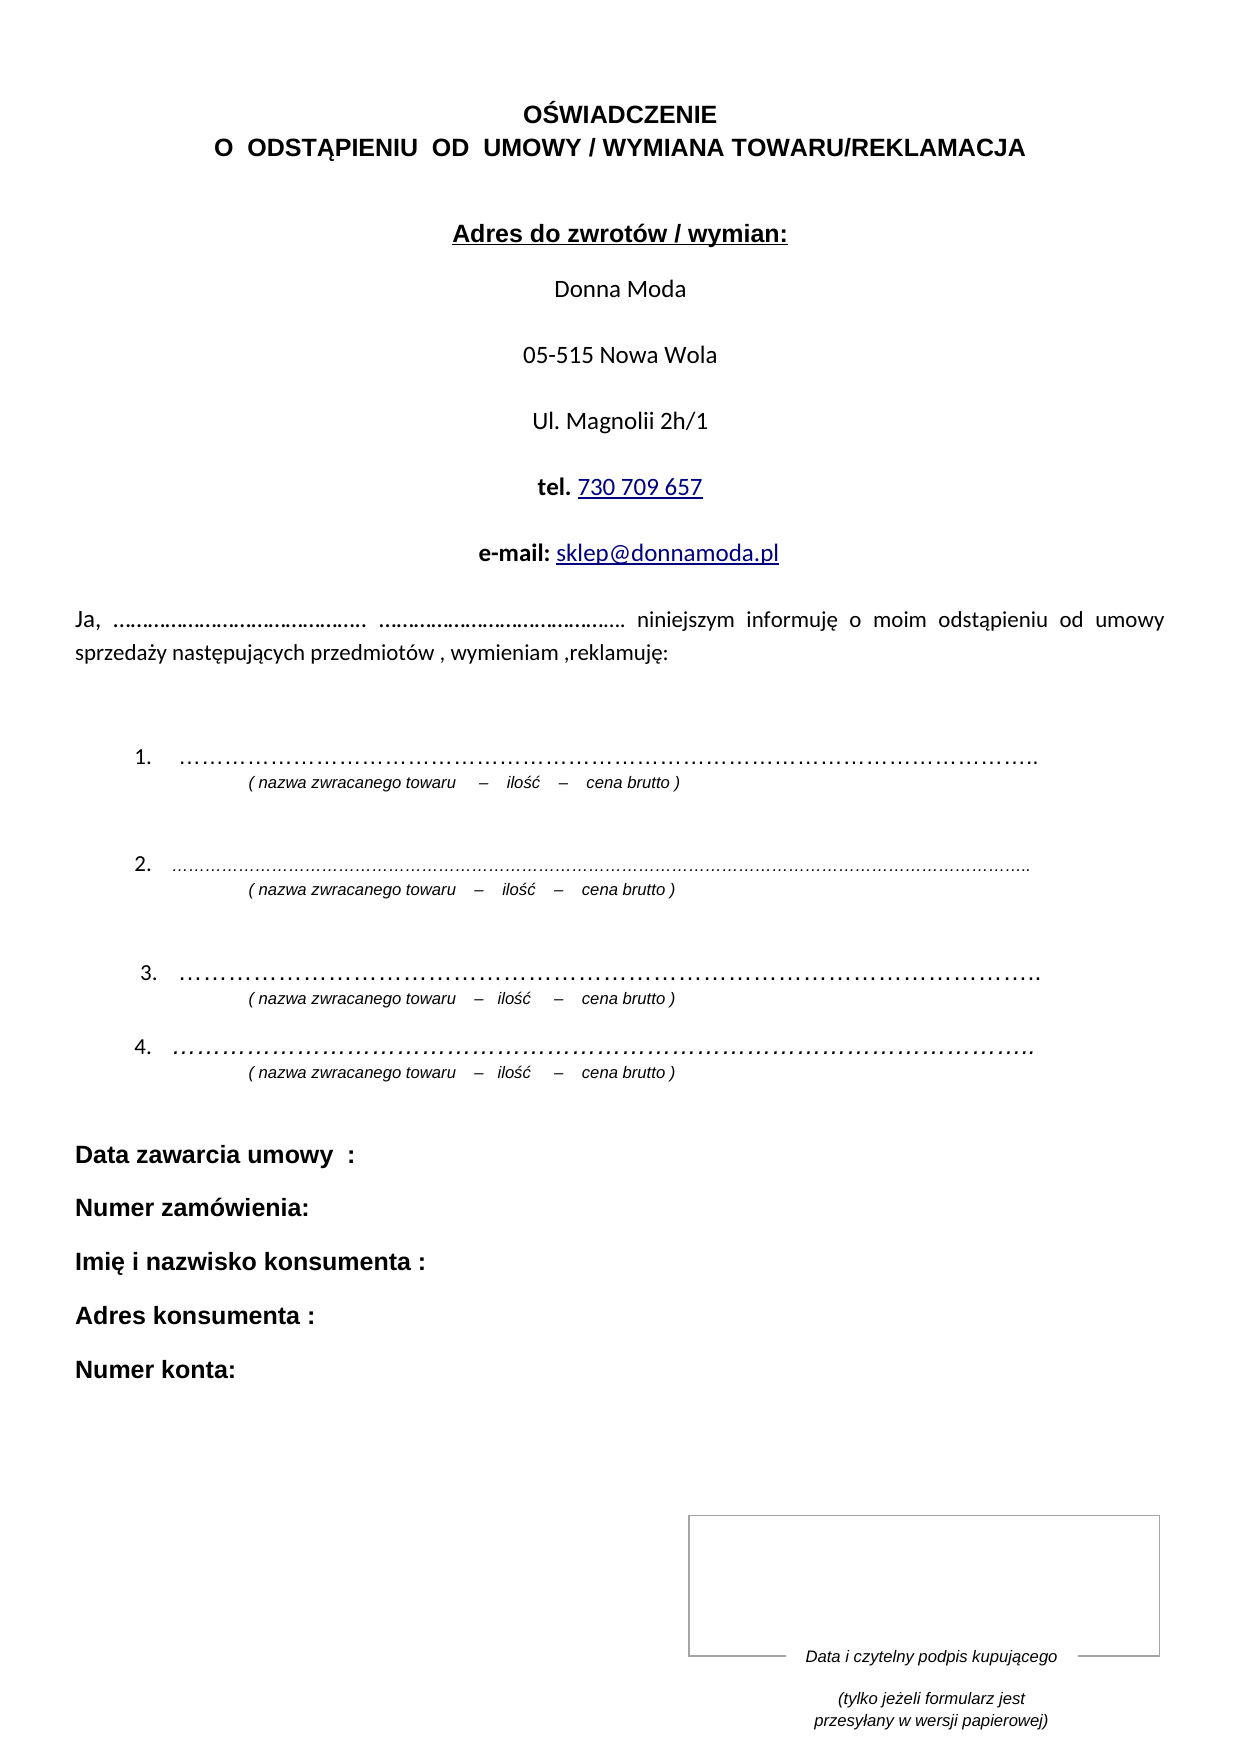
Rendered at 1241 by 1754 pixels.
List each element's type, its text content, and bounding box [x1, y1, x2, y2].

text (tylko jeżeli formularz jest przesyłany w wersji papierowej) [801, 1689, 1063, 1730]
list ……………………………………………………………………………………………………………………………………….. ( nazwa zwracanego towaru – ilość – cena brutto ) [134, 849, 1165, 931]
text Ul. Magnolii 2h/1 [75, 405, 1165, 436]
list Imię i nazwisko konsumenta : [75, 1247, 1165, 1276]
text Ja, …………………………………….. ……………………………………. niniejszym informuję o moim odstąpieniu od umowy sprzedaży następujących przedmiotów , wymieniam ,reklamuję: [75, 603, 1165, 666]
list ………………………………………………………………………………………….. ( nazwa zwracanego towaru – ilość – cena brutto ) [134, 1031, 1165, 1114]
list Numer zamówienia: [75, 1193, 1165, 1222]
text Data i czytelny podpis kupującego [801, 1646, 1063, 1666]
text tel. 730 709 657 [75, 471, 1165, 502]
text e-mail: sklep@donnamoda.pl [75, 537, 1165, 568]
list ………………………………………………………………………………………….. ( nazwa zwracanego towaru – ilość – cena brutto ) [140, 956, 1165, 1008]
list Adres konsumenta : [75, 1301, 1165, 1330]
text Adres do zwrotów / wymian: [75, 219, 1165, 248]
text OŚWIADCZENIE O ODSTĄPIENIU OD UMOWY / WYMIANA TOWARU/REKLAMACJA [75, 100, 1165, 194]
list Data zawarcia umowy : [75, 1139, 1165, 1168]
text 05-515 Nowa Wola [75, 339, 1165, 370]
list Numer konta: [75, 1355, 1165, 1384]
text Donna Moda [75, 273, 1165, 304]
list ………………………………………………………………………………………………….. ( nazwa zwracanego towaru – ilość – cena brutto ) [134, 742, 1165, 824]
